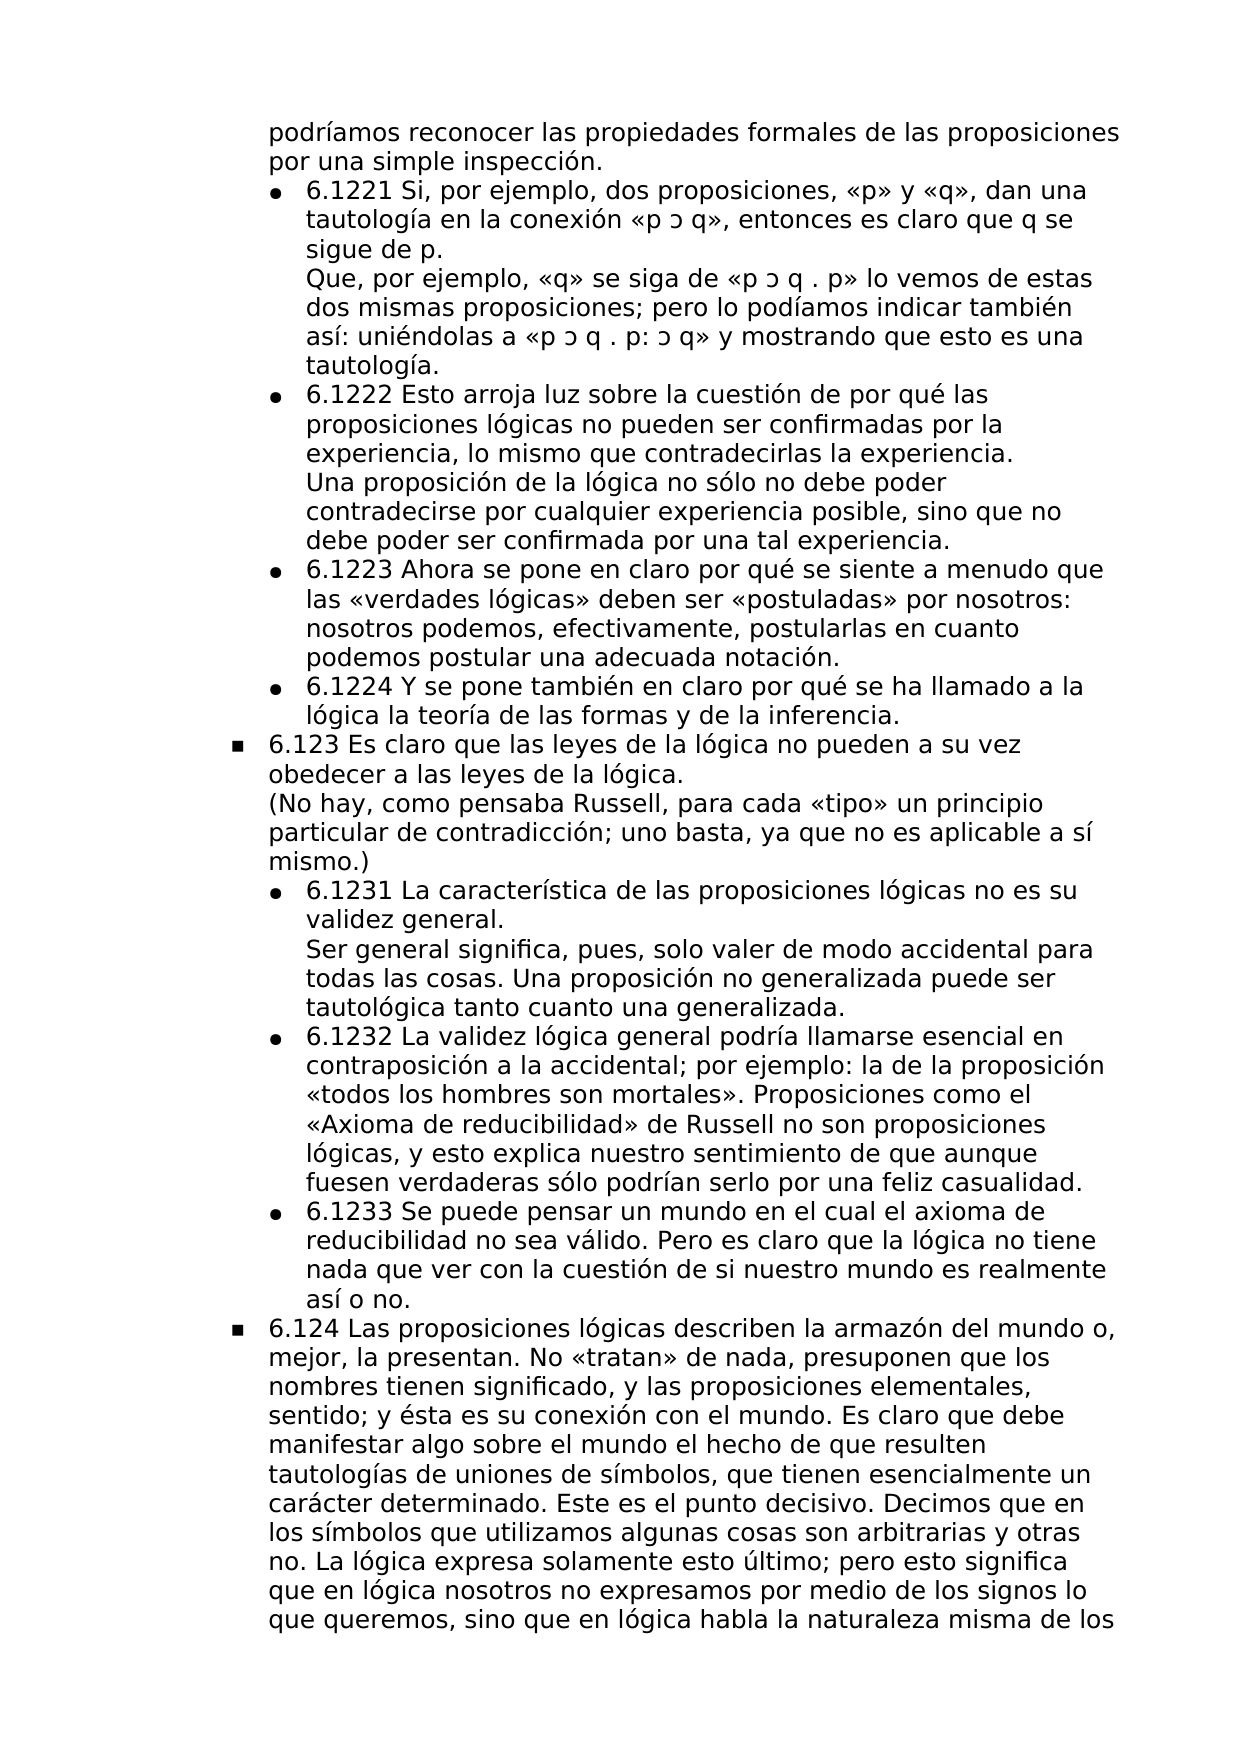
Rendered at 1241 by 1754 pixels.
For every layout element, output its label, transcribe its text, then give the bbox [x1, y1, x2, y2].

list Ser general significa, pues, solo valer de modo accidental para todas las cosas. Una proposición no generalizada puede ser tautológica tanto cuanto una generalizada. [268, 935, 1122, 1022]
list 6.1233 Se puede pensar un mundo en el cual el axioma de reducibilidad no sea válido. Pero es claro que la lógica no tiene nada que ver con la cuestión de si nuestro mundo es realmente así o no. [268, 1197, 1122, 1314]
list 6.1232 La validez lógica general podría llamarse esencial en contraposición a la accidental; por ejemplo: la de la proposición «todos los hombres son mortales». Proposiciones como el «Axioma de reducibilidad» de Russell no son proposiciones lógicas, y esto explica nuestro sentimiento de que aunque fuesen verdaderas sólo podrían serlo por una feliz casualidad. [268, 1022, 1122, 1197]
list Que, por ejemplo, «q» se siga de «p ɔ q . p» lo vemos de estas dos mismas proposiciones; pero lo podíamos indicar también así: uniéndolas a «p ɔ q . p: ɔ q» y mostrando que esto es una tautología. [268, 264, 1122, 381]
list podríamos reconocer las propiedades formales de las proposiciones por una simple inspección. [231, 118, 1122, 176]
list 6.1231 La característica de las proposiciones lógicas no es su validez general. [268, 876, 1122, 935]
list 6.1224 Y se pone también en claro por qué se ha llamado a la lógica la teoría de las formas y de la inferencia. [268, 672, 1122, 731]
list 6.124 Las proposiciones lógicas describen la armazón del mundo o, mejor, la presentan. No «tratan» de nada, presuponen que los nombres tienen significado, y las proposiciones elementales, sentido; y ésta es su conexión con el mundo. Es claro que debe manifestar algo sobre el mundo el hecho de que resulten tautologías de uniones de símbolos, que tienen esencialmente un carácter determinado. Este es el punto decisivo. Decimos que en los símbolos que utilizamos algunas cosas son arbitrarias y otras no. La lógica expresa solamente esto último; pero esto significa que en lógica nosotros no expresamos por medio de los signos lo que queremos, sino que en lógica habla la naturaleza misma de los [231, 1314, 1122, 1635]
list 6.1223 Ahora se pone en claro por qué se siente a menudo que las «verdades lógicas» deben ser «postuladas» por nosotros: nosotros podemos, efectivamente, postularlas en cuanto podemos postular una adecuada notación. [268, 556, 1122, 672]
list (No hay, como pensaba Russell, para cada «tipo» un principio particular de contradicción; uno basta, ya que no es aplicable a sí mismo.) [231, 789, 1122, 876]
list 6.123 Es claro que las leyes de la lógica no pueden a su vez obedecer a las leyes de la lógica. [231, 731, 1122, 789]
list 6.1221 Si, por ejemplo, dos proposiciones, «p» y «q», dan una tautología en la conexión «p ɔ q», entonces es claro que q se sigue de p. [268, 176, 1122, 264]
list 6.1222 Esto arroja luz sobre la cuestión de por qué las proposiciones lógicas no pueden ser confirmadas por la experiencia, lo mismo que contradecirlas la experiencia. [268, 381, 1122, 468]
list Una proposición de la lógica no sólo no debe poder contradecirse por cualquier experiencia posible, sino que no debe poder ser confirmada por una tal experiencia. [268, 468, 1122, 556]
